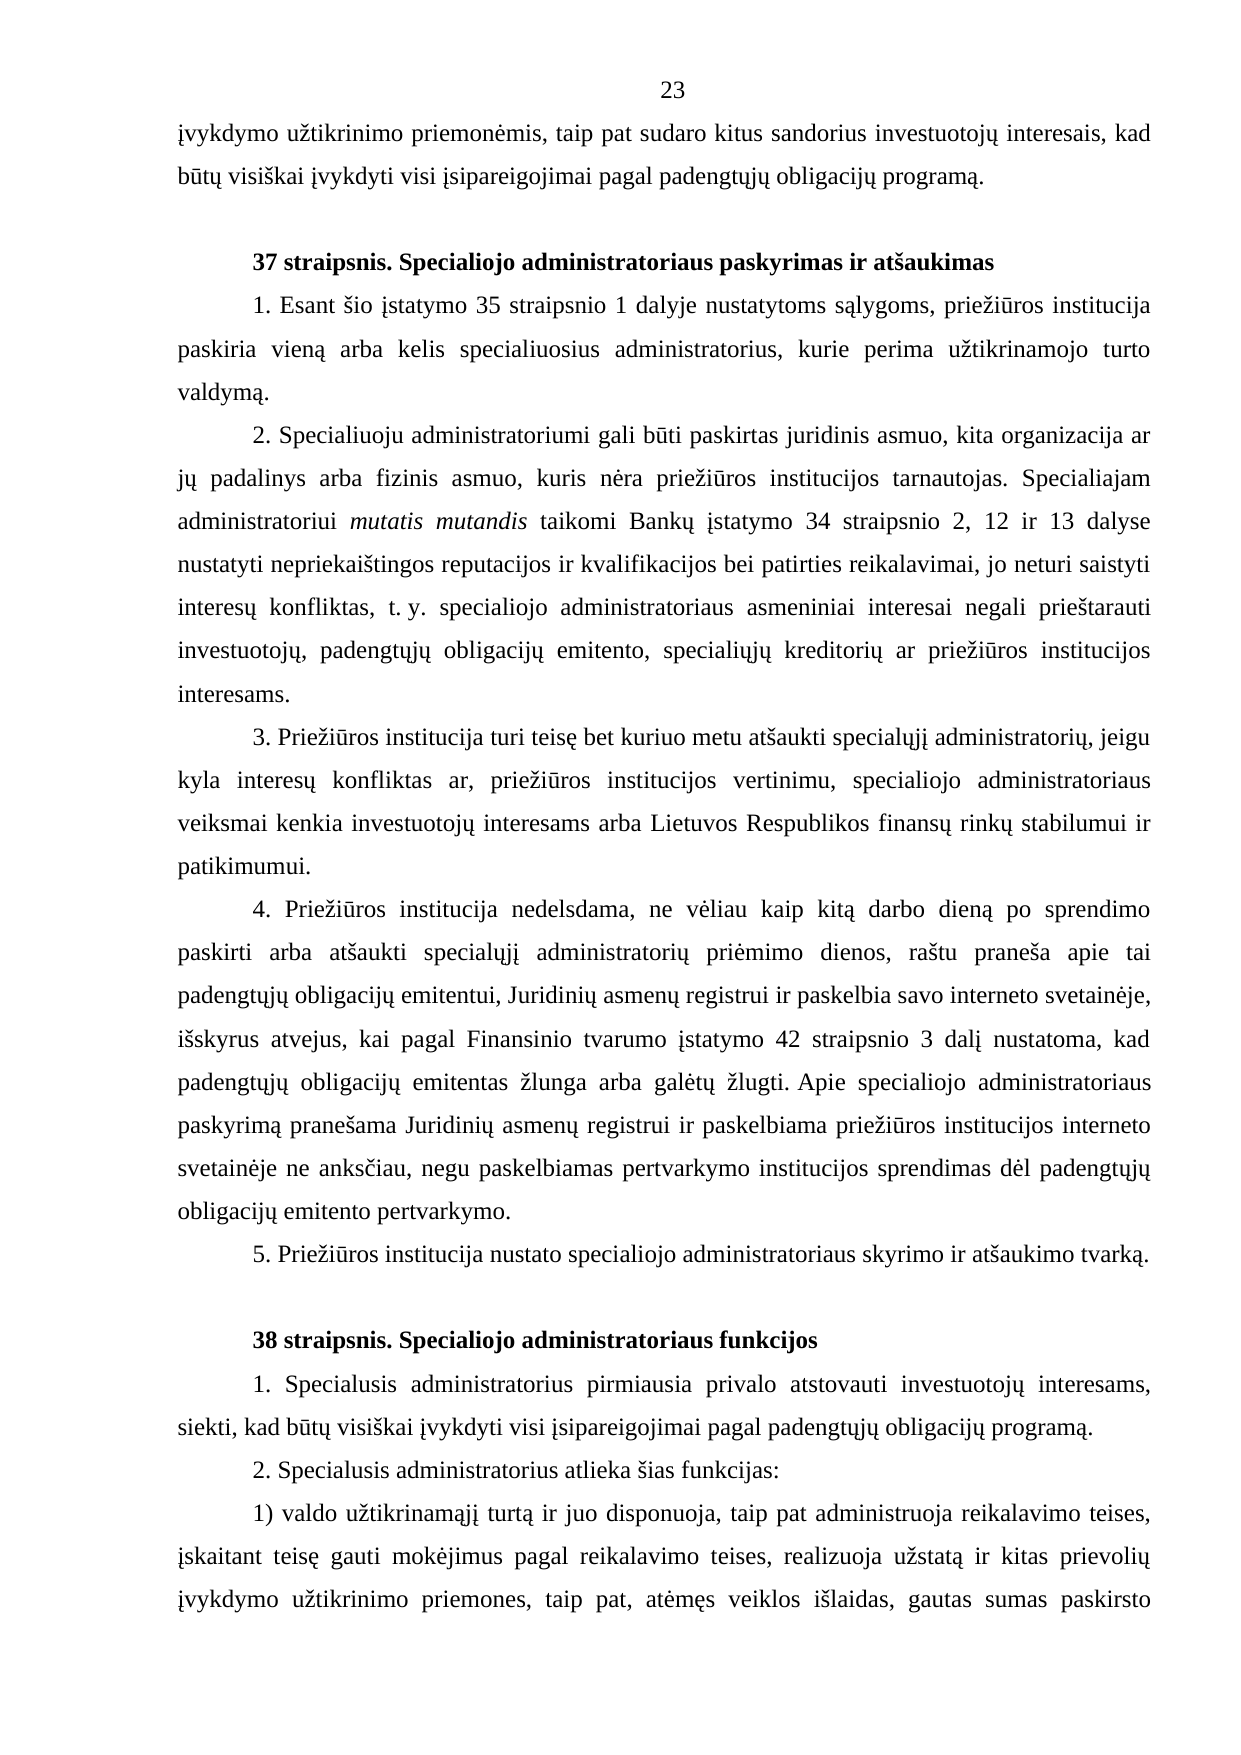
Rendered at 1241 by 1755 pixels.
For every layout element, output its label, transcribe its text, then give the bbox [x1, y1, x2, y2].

text 5. Priežiūros institucija nustato specialiojo administratoriaus skyrimo ir atšaukimo tvarką. [177, 1239, 1152, 1268]
text 2. Specialusis administratorius atlieka šias funkcijas: [177, 1455, 1152, 1484]
text 1) valdo užtikrinamąjį turtą ir juo disponuoja, taip pat administruoja reikalavimo teises, įskaitant teisę gauti mokėjimus pagal reikalavimo teises, realizuoja užstatą ir kitas prievolių įvykdymo užtikrinimo priemones, taip pat, atėmęs veiklos išlaidas, gautas sumas paskirsto [177, 1498, 1152, 1613]
text 4. Priežiūros institucija nedelsdama, ne vėliau kaip kitą darbo dieną po sprendimo paskirti arba atšaukti specialųjį administratorių priėmimo dienos, raštu praneša apie tai padengtųjų obligacijų emitentui, Juridinių asmenų registrui ir paskelbia savo interneto svetainėje, išskyrus atvejus, kai pagal Finansinio tvarumo įstatymo 42 straipsnio 3 dalį nustatoma, kad padengtųjų obligacijų emitentas žlunga arba galėtų žlugti. Apie specialiojo administratoriaus paskyrimą pranešama Juridinių asmenų registrui ir paskelbiama priežiūros institucijos interneto svetainėje ne anksčiau, negu paskelbiamas pertvarkymo institucijos sprendimas dėl padengtųjų obligacijų emitento pertvarkymo. [177, 894, 1152, 1225]
text 2. Specialiuoju administratoriumi gali būti paskirtas juridinis asmuo, kita organizacija ar jų padalinys arba fizinis asmuo, kuris nėra priežiūros institucijos tarnautojas. Specialiajam administratoriui mutatis mutandis taikomi Bankų įstatymo 34 straipsnio 2, 12 ir 13 dalyse nustatyti nepriekaištingos reputacijos ir kvalifikacijos bei patirties reikalavimai, jo neturi saistyti interesų konfliktas, t. y. specialiojo administratoriaus asmeniniai interesai negali prieštarauti investuotojų, padengtųjų obligacijų emitento, specialiųjų kreditorių ar priežiūros institucijos interesams. [177, 420, 1152, 707]
text 1. Specialusis administratorius pirmiausia privalo atstovauti investuotojų interesams, siekti, kad būtų visiškai įvykdyti visi įsipareigojimai pagal padengtųjų obligacijų programą. [177, 1369, 1152, 1441]
text 1. Esant šio įstatymo 35 straipsnio 1 dalyje nustatytoms sąlygoms, priežiūros institucija paskiria vieną arba kelis specialiuosius administratorius, kurie perima užtikrinamojo turto valdymą. [177, 291, 1152, 406]
text 3. Priežiūros institucija turi teisę bet kuriuo metu atšaukti specialųjį administratorių, jeigu kyla interesų konfliktas ar, priežiūros institucijos vertinimu, specialiojo administratoriaus veiksmai kenkia investuotojų interesams arba Lietuvos Respublikos finansų rinkų stabilumui ir patikimumui. [177, 722, 1152, 880]
text 37 straipsnis. Specialiojo administratoriaus paskyrimas ir atšaukimas [177, 247, 1152, 276]
text įvykdymo užtikrinimo priemonėmis, taip pat sudaro kitus sandorius investuotojų interesais, kad būtų visiškai įvykdyti visi įsipareigojimai pagal padengtųjų obligacijų programą. [177, 118, 1152, 190]
text 38 straipsnis. Specialiojo administratoriaus funkcijos [177, 1326, 1152, 1354]
